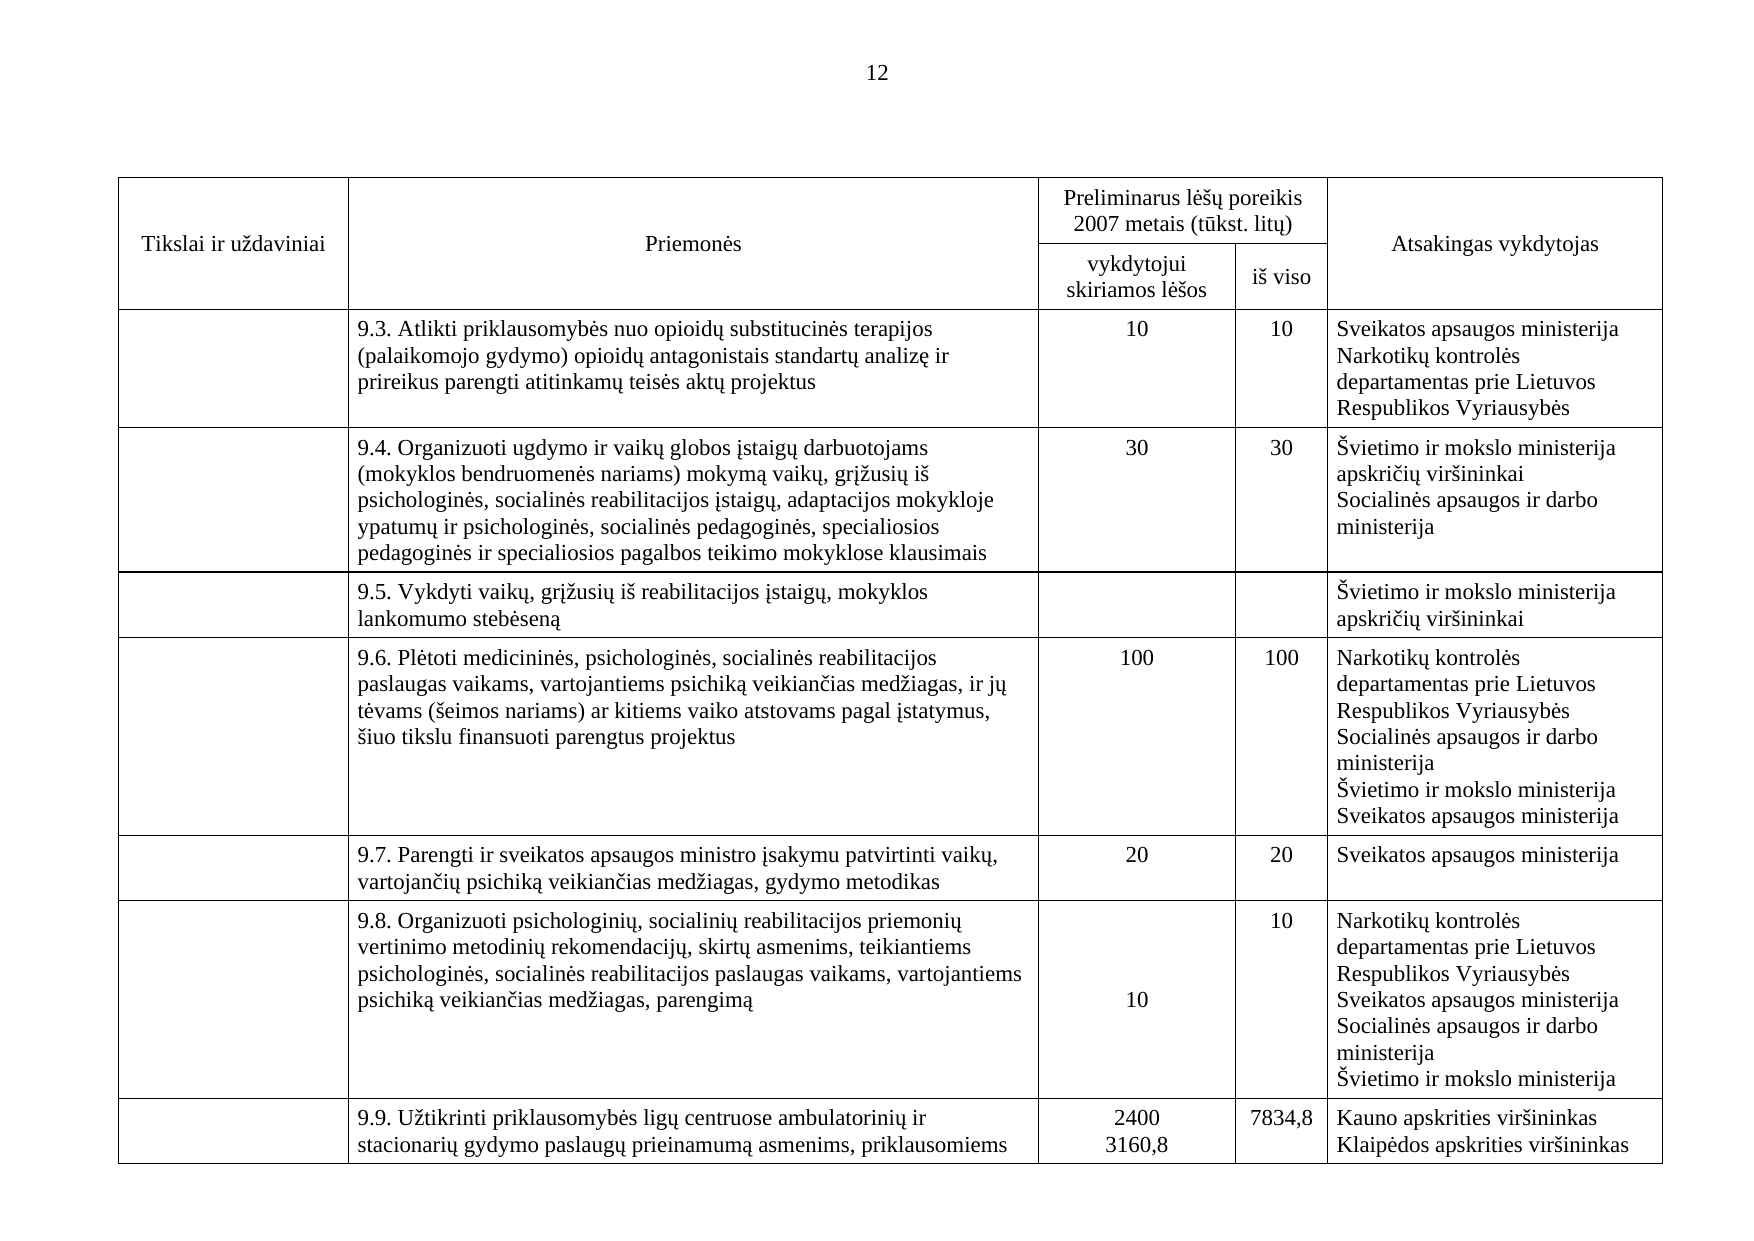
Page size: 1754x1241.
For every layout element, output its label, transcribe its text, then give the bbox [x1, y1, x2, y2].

table_cell vykdytojui skiriamos lėšos [1039, 244, 1235, 308]
table_cell 9.9. Užtikrinti priklausomybės ligų centruose ambulatorinių ir stacionarių gydymo paslaugų prieinamumą asmenims, priklausomiems [349, 1099, 1038, 1163]
table_cell Narkotikų kontrolės departamentas prie Lietuvos Respublikos Vyriausybės Socialinės apsaugos ir darbo ministerija Švietimo ir mokslo ministerija Sveikatos apsaugos ministerija [1328, 638, 1662, 834]
table_cell Sveikatos apsaugos ministerija Narkotikų kontrolės departamentas prie Lietuvos Respublikos Vyriausybės [1328, 310, 1662, 427]
table_cell 20 [1236, 836, 1327, 900]
table_cell [119, 901, 348, 1097]
table_cell [1236, 573, 1327, 637]
table_cell 9.7. Parengti ir sveikatos apsaugos ministro įsakymu patvirtinti vaikų, vartojančių psichiką veikiančias medžiagas, gydymo metodikas [349, 836, 1038, 900]
table_cell 20 [1039, 836, 1235, 900]
table_cell 7834,8 [1236, 1099, 1327, 1163]
table_cell 10 [1039, 310, 1235, 427]
table_cell [1039, 573, 1235, 637]
table_cell 2400 3160,8 [1039, 1099, 1235, 1163]
table_cell 9.8. Organizuoti psichologinių, socialinių reabilitacijos priemonių vertinimo metodinių rekomendacijų, skirtų asmenims, teikiantiems psichologinės, socialinės reabilitacijos paslaugas vaikams, vartojantiems psichiką veikiančias medžiagas, parengimą [349, 901, 1038, 1097]
table_cell 9.6. Plėtoti medicininės, psichologinės, socialinės reabilitacijos paslaugas vaikams, vartojantiems psichiką veikiančias medžiagas, ir jų tėvams (šeimos nariams) ar kitiems vaiko atstovams pagal įstatymus, šiuo tikslu finansuoti parengtus projektus [349, 638, 1038, 834]
table_header Preliminarus lėšų poreikis 2007 metais (tūkst. litų) [1039, 178, 1327, 243]
table_cell 9.3. Atlikti priklausomybės nuo opioidų substitucinės terapijos (palaikomojo gydymo) opioidų antagonistais standartų analizę ir prireikus parengti atitinkamų teisės aktų projektus [349, 310, 1038, 427]
table_cell 10 [1236, 901, 1327, 1097]
table_header Atsakingas vykdytojas [1328, 178, 1662, 308]
table_cell [119, 428, 348, 571]
table_cell 30 [1039, 428, 1235, 571]
table_cell 9.5. Vykdyti vaikų, grįžusių iš reabilitacijos įstaigų, mokyklos lankomumo stebėseną [349, 573, 1038, 637]
table_cell Narkotikų kontrolės departamentas prie Lietuvos Respublikos Vyriausybės Sveikatos apsaugos ministerija Socialinės apsaugos ir darbo ministerija Švietimo ir mokslo ministerija [1328, 901, 1662, 1097]
table_header Priemonės [349, 178, 1038, 308]
table_cell 10 [1236, 310, 1327, 427]
table_cell 100 [1236, 638, 1327, 834]
table_cell [119, 573, 348, 637]
table_cell 30 [1236, 428, 1327, 571]
table_cell Sveikatos apsaugos ministerija [1328, 836, 1662, 900]
table_cell Švietimo ir mokslo ministerija apskričių viršininkai [1328, 573, 1662, 637]
table_cell [119, 310, 348, 427]
table_cell 100 [1039, 638, 1235, 834]
table_cell 9.4. Organizuoti ugdymo ir vaikų globos įstaigų darbuotojams (mokyklos bendruomenės nariams) mokymą vaikų, grįžusių iš psichologinės, socialinės reabilitacijos įstaigų, adaptacijos mokykloje ypatumų ir psichologinės, socialinės pedagoginės, specialiosios pedagoginės ir specialiosios pagalbos teikimo mokyklose klausimais [349, 428, 1038, 571]
table_cell [119, 1099, 348, 1163]
table_cell [119, 638, 348, 834]
table_header Tikslai ir uždaviniai [119, 178, 348, 308]
table_cell [119, 836, 348, 900]
table_cell Švietimo ir mokslo ministerija apskričių viršininkai Socialinės apsaugos ir darbo ministerija [1328, 428, 1662, 571]
table_cell 10 [1039, 901, 1235, 1097]
table_cell iš viso [1236, 244, 1327, 308]
table_cell Kauno apskrities viršininkas Klaipėdos apskrities viršininkas [1328, 1099, 1662, 1163]
